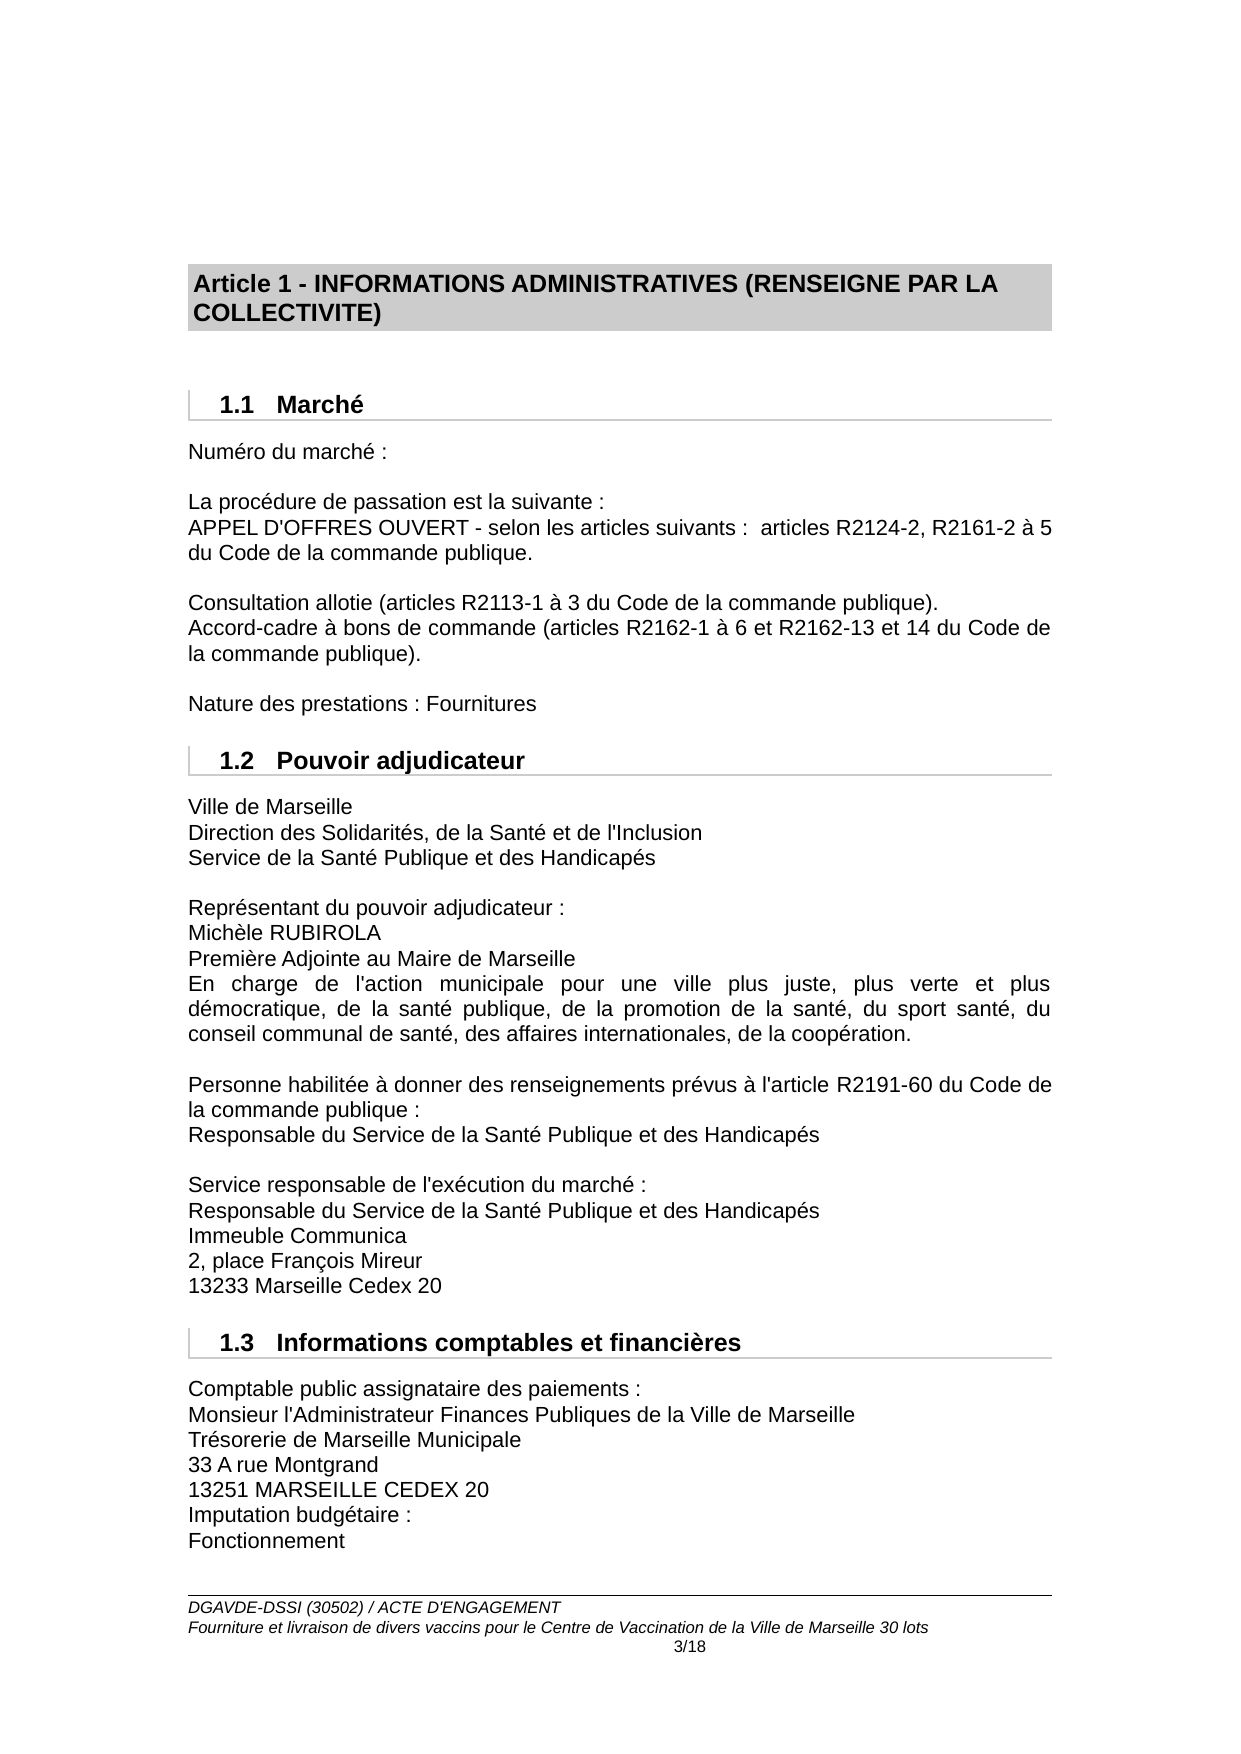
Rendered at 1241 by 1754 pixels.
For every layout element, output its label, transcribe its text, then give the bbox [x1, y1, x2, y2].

subtitle INFORMATIONS ADMINISTRATIVES (RENSEIGNE PAR LA COLLECTIVITE) [190, 266, 1050, 329]
text Responsable du Service de la Santé Publique et des Handicapés [188, 1197, 1052, 1223]
text Première Adjointe au Maire de Marseille [188, 945, 1052, 971]
subtitle Informations comptables et financières [190, 1328, 1052, 1357]
text 13233 Marseille Cedex 20 [188, 1273, 1052, 1298]
text Service responsable de l'exécution du marché : [188, 1172, 1052, 1197]
text Nature des prestations : Fournitures [188, 691, 1052, 716]
text 2, place François Mireur [188, 1248, 1052, 1273]
text Imputation budgétaire : [188, 1502, 1052, 1528]
text Représentant du pouvoir adjudicateur : [188, 895, 1052, 920]
text Numéro du marché : [188, 439, 1052, 464]
text En charge de l'action municipale pour une ville plus juste, plus verte et plus démocratique, de la santé publique, de la promotion de la santé, du sport santé, du conseil communal de santé, des affaires internationales, de la coopération. [188, 971, 1052, 1046]
text 33 A rue Montgrand [188, 1452, 1052, 1477]
text Ville de Marseille [188, 794, 1052, 819]
text Trésorerie de Marseille Municipale [188, 1427, 1052, 1452]
text Personne habilitée à donner des renseignements prévus à l'article R2191-60 du Code de la commande publique : [188, 1071, 1052, 1122]
subtitle Pouvoir adjudicateur [190, 746, 1052, 774]
text Responsable du Service de la Santé Publique et des Handicapés [188, 1122, 1052, 1147]
text APPEL D'OFFRES OUVERT - selon les articles suivants : articles R2124-2, R2161-2 à 5 du Code de la commande publique. [188, 514, 1052, 565]
text Direction des Solidarités, de la Santé et de l'Inclusion [188, 819, 1052, 844]
subtitle Marché [190, 390, 1052, 419]
text Immeuble Communica [188, 1223, 1052, 1248]
text Fonctionnement [188, 1528, 1052, 1553]
text Service de la Santé Publique et des Handicapés [188, 844, 1052, 870]
text La procédure de passation est la suivante : [188, 489, 1052, 514]
text Michèle RUBIROLA [188, 920, 1052, 945]
text Consultation allotie (articles R2113-1 à 3 du Code de la commande publique). [188, 590, 1052, 615]
text Accord-cadre à bons de commande (articles R2162-1 à 6 et R2162-13 et 14 du Code de la commande publique). [188, 615, 1052, 666]
text Comptable public assignataire des paiements : [188, 1376, 1052, 1402]
text Monsieur l'Administrateur Finances Publiques de la Ville de Marseille [188, 1402, 1052, 1427]
text 13251 MARSEILLE CEDEX 20 [188, 1477, 1052, 1502]
